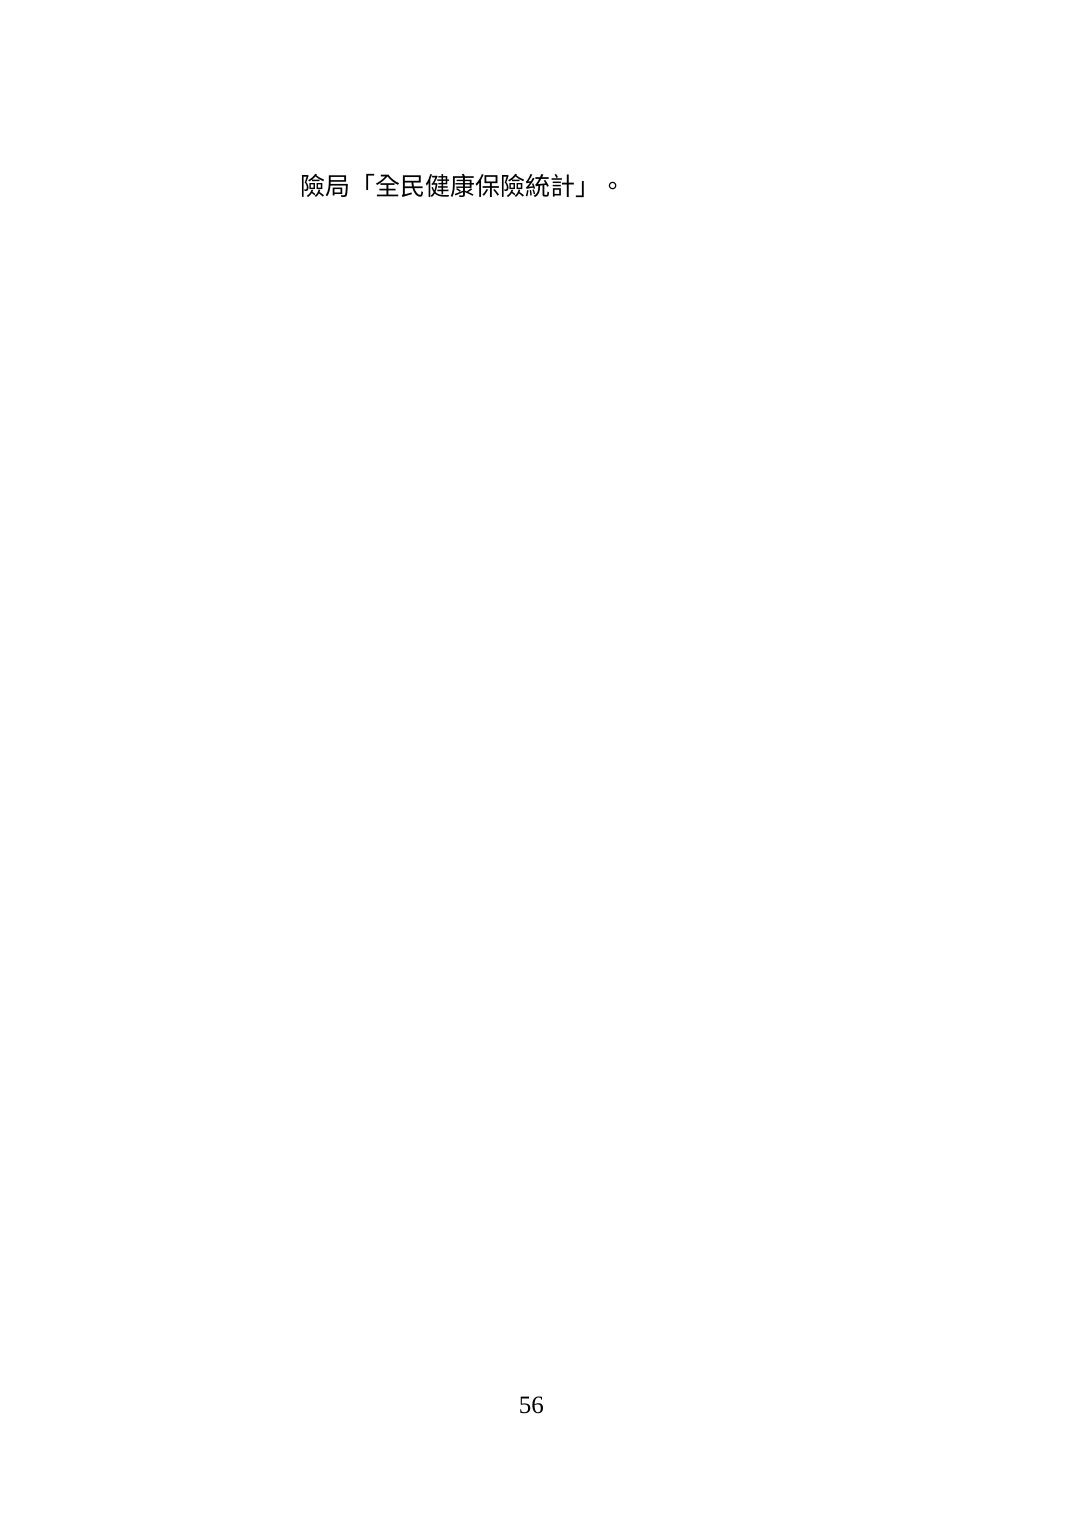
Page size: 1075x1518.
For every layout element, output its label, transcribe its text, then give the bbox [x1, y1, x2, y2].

text 險局「全民健康保險統計」。 [175, 159, 888, 205]
